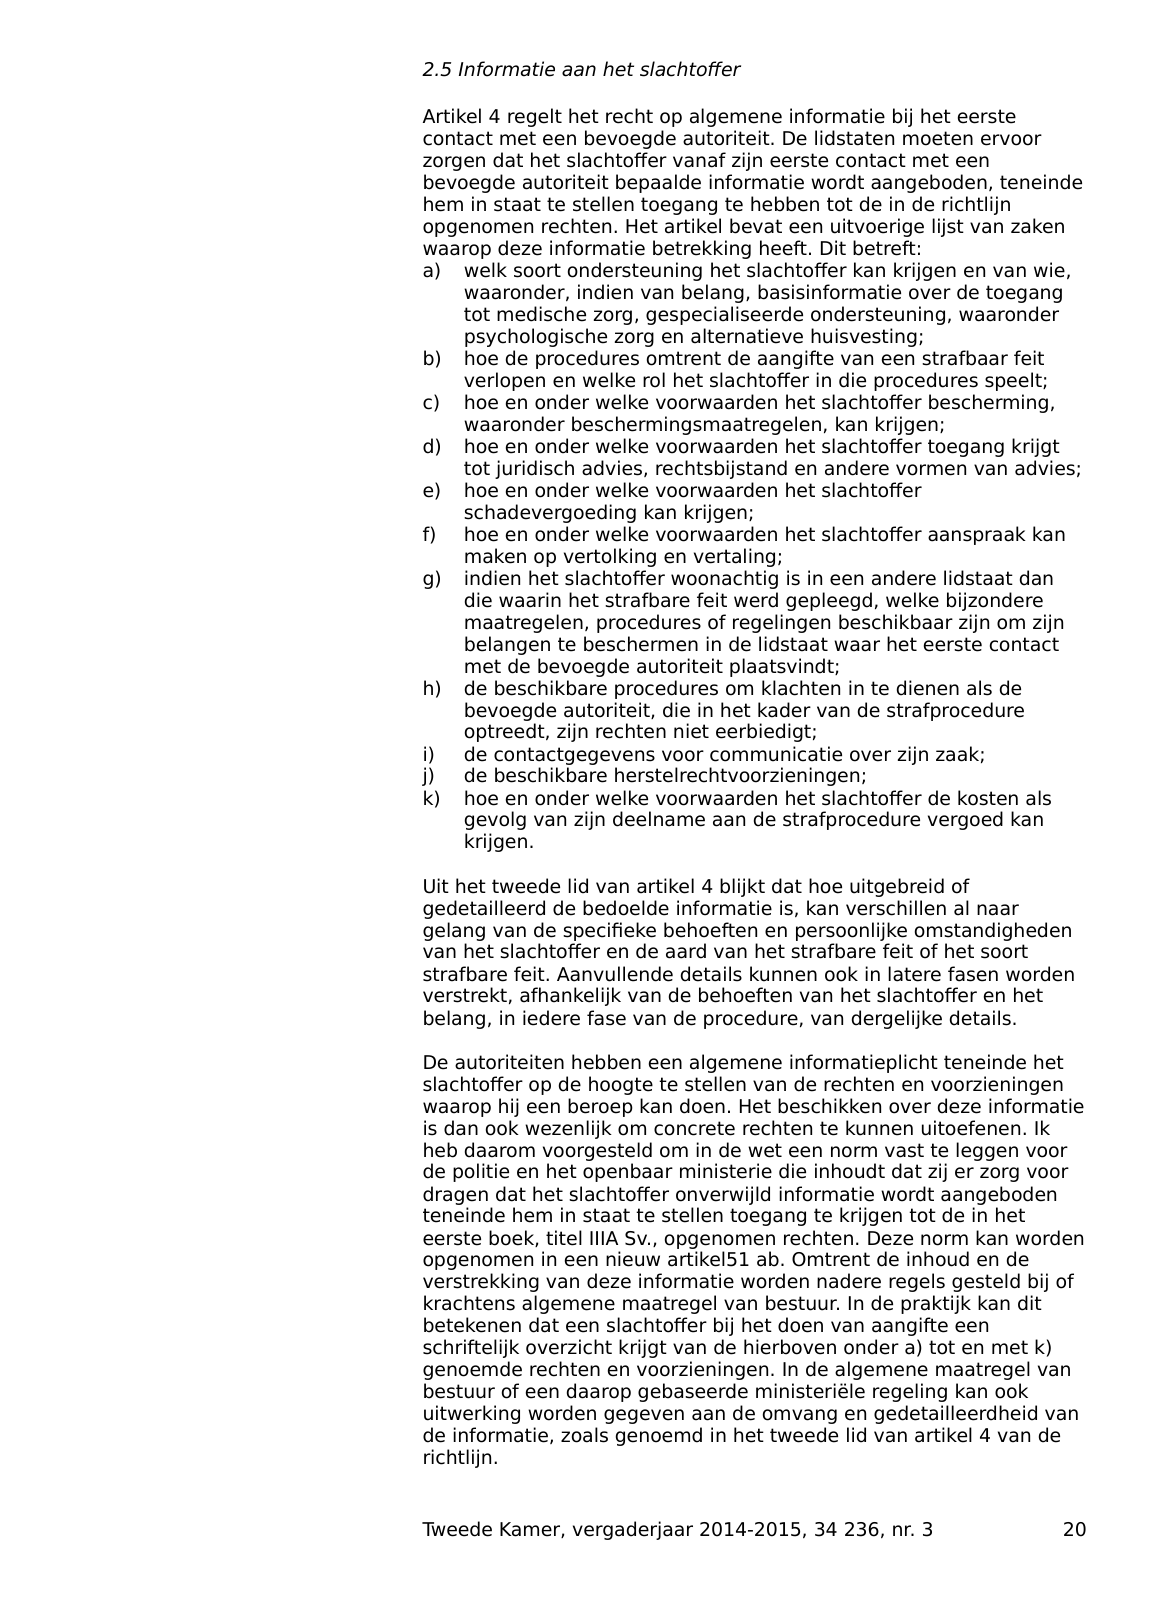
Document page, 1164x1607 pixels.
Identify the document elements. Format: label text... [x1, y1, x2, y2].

text i) de contactgegevens voor communicatie over zijn zaak; [422, 743, 1087, 765]
subtitle 2.5 Informatie aan het slachtoffer [422, 59, 1087, 81]
text De autoriteiten hebben een algemene informatieplicht teneinde het slachtoffer op de hoogte te stellen van de rechten en voorzieningen waarop hij een beroep kan doen. Het beschikken over deze informatie is dan ook wezenlijk om concrete rechten te kunnen uitoefenen. Ik heb daarom voorgesteld om in de wet een norm vast te leggen voor de politie en het openbaar ministerie die inhoudt dat zij er zorg voor dragen dat het slachtoffer onverwijld informatie wordt aangeboden teneinde hem in staat te stellen toegang te krijgen tot de in het eerste boek, titel IIIA Sv., opgenomen rechten. Deze norm kan worden opgenomen in een nieuw artikel51 ab. Omtrent de inhoud en de verstrekking van deze informatie worden nadere regels gesteld bij of krachtens algemene maatregel van bestuur. In de praktijk kan dit betekenen dat een slachtoffer bij het doen van aangifte een schriftelijk overzicht krijgt van de hierboven onder a) tot en met k) genoemde rechten en voorzieningen. In de algemene maatregel van bestuur of een daarop gebaseerde ministeriële regeling kan ook uitwerking worden gegeven aan de omvang en gedetailleerdheid van de informatie, zoals genoemd in het tweede lid van artikel 4 van de richtlijn. [422, 1052, 1087, 1469]
text c) hoe en onder welke voorwaarden het slachtoffer bescherming, waaronder beschermingsmaatregelen, kan krijgen; [422, 392, 1087, 436]
text d) hoe en onder welke voorwaarden het slachtoffer toegang krijgt tot juridisch advies, rechtsbijstand en andere vormen van advies; [422, 436, 1087, 480]
text g) indien het slachtoffer woonachtig is in een andere lidstaat dan die waarin het strafbare feit werd gepleegd, welke bijzondere maatregelen, procedures of regelingen beschikbaar zijn om zijn belangen te beschermen in de lidstaat waar het eerste contact met de bevoegde autoriteit plaatsvindt; [422, 568, 1087, 677]
text b) hoe de procedures omtrent de aangifte van een strafbaar feit verlopen en welke rol het slachtoffer in die procedures speelt; [422, 348, 1087, 392]
text Artikel 4 regelt het recht op algemene informatie bij het eerste contact met een bevoegde autoriteit. De lidstaten moeten ervoor zorgen dat het slachtoffer vanaf zijn eerste contact met een bevoegde autoriteit bepaalde informatie wordt aangeboden, teneinde hem in staat te stellen toegang te hebben tot de in de richtlijn opgenomen rechten. Het artikel bevat een uitvoerige lijst van zaken waarop deze informatie betrekking heeft. Dit betreft: [422, 106, 1087, 260]
text Uit het tweede lid van artikel 4 blijkt dat hoe uitgebreid of gedetailleerd de bedoelde informatie is, kan verschillen al naar gelang van de specifieke behoeften en persoonlijke omstandigheden van het slachtoffer en de aard van het strafbare feit of het soort strafbare feit. Aanvullende details kunnen ook in latere fasen worden verstrekt, afhankelijk van de behoeften van het slachtoffer en het belang, in iedere fase van de procedure, van dergelijke details. [422, 876, 1087, 1029]
text k) hoe en onder welke voorwaarden het slachtoffer de kosten als gevolg van zijn deelname aan de strafprocedure vergoed kan krijgen. [422, 787, 1087, 853]
text a) welk soort ondersteuning het slachtoffer kan krijgen en van wie, waaronder, indien van belang, basisinformatie over de toegang tot medische zorg, gespecialiseerde ondersteuning, waaronder psychologische zorg en alternatieve huisvesting; [422, 260, 1087, 348]
text j) de beschikbare herstelrechtvoorzieningen; [422, 765, 1087, 787]
text e) hoe en onder welke voorwaarden het slachtoffer schadevergoeding kan krijgen; [422, 480, 1087, 524]
text h) de beschikbare procedures om klachten in te dienen als de bevoegde autoriteit, die in het kader van de strafprocedure optreedt, zijn rechten niet eerbiedigt; [422, 677, 1087, 743]
text f) hoe en onder welke voorwaarden het slachtoffer aanspraak kan maken op vertolking en vertaling; [422, 524, 1087, 568]
